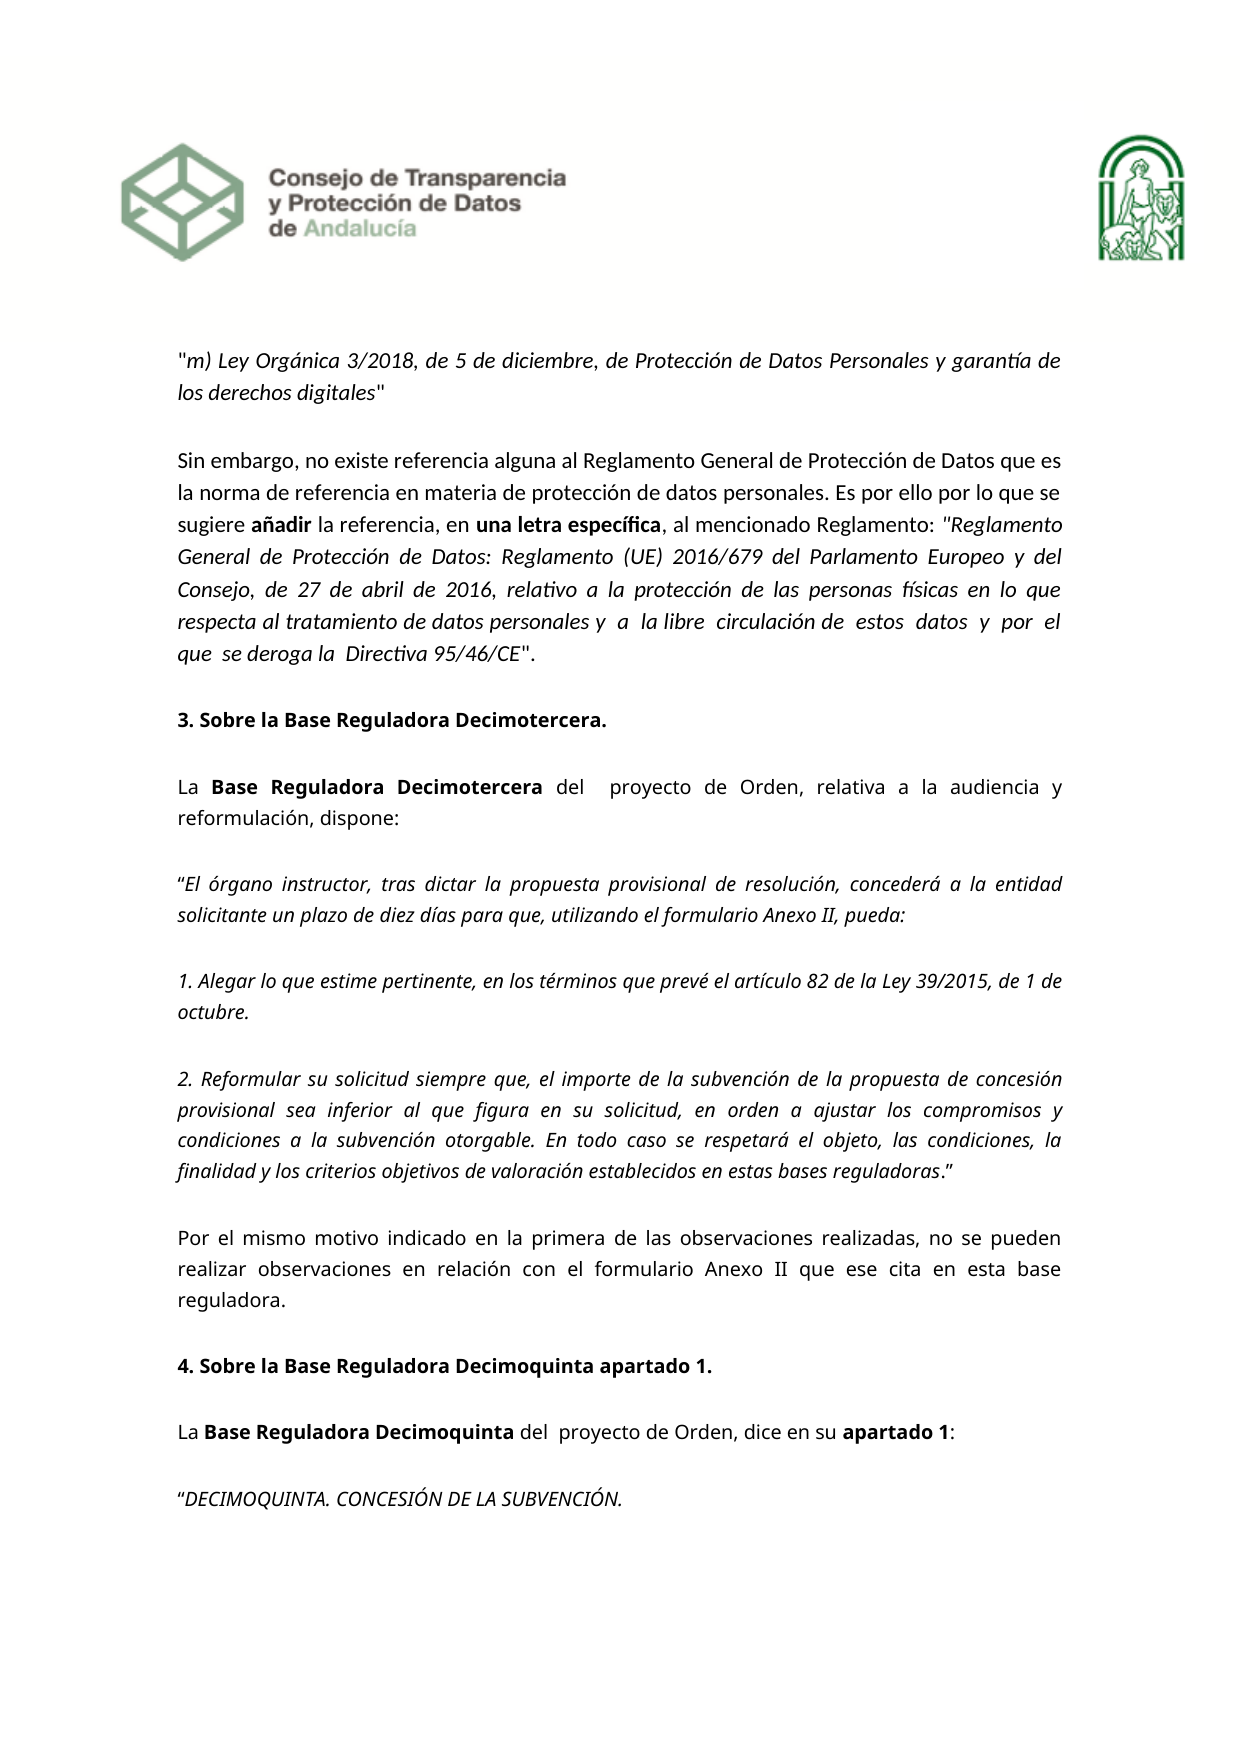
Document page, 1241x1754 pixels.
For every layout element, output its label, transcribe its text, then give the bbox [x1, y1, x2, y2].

text Sin embargo, no existe referencia alguna al Reglamento General de Protección de Datos que es la norma de referencia en materia de protección de datos personales. Es por ello por lo que se sugiere añadir la referencia, en una letra específica, al mencionado Reglamento: "Reglamento General de Protección de Datos: Reglamento (UE) 2016/679 del Parlamento Europeo y del Consejo, de 27 de abril de 2016, relativo a la protección de las personas físicas en lo que respecta al tratamiento de datos personales y a la libre circulación de estos datos y por el que se deroga la Directiva 95/46/CE". [177, 446, 1063, 667]
text 1. Alegar lo que estime pertinente, en los términos que prevé el artículo 82 de la Ley 39/2015, de 1 de octubre. [177, 968, 1063, 1026]
text 2. Reformular su solicitud siempre que, el importe de la subvención de la propuesta de concesión provisional sea inferior al que figura en su solicitud, en orden a ajustar los compromisos y condiciones a la subvención otorgable. En todo caso se respetará el objeto, las condiciones, la finalidad y los criterios objetivos de valoración establecidos en estas bases reguladoras.” [177, 1065, 1063, 1185]
text Por el mismo motivo indicado en la primera de las observaciones realizadas, no se pueden realizar observaciones en relación con el formulario Anexo II que ese cita en esta base reguladora. [177, 1224, 1063, 1313]
text La Base Reguladora Decimoquinta del proyecto de Orden, dice en su apartado 1: [177, 1419, 1063, 1446]
text “El órgano instructor, tras dictar la propuesta provisional de resolución, concederá a la entidad solicitante un plazo de diez días para que, utilizando el formulario Anexo II, pueda: [177, 870, 1063, 928]
text “DECIMOQUINTA. CONCESIÓN DE LA SUBVENCIÓN. [177, 1485, 1063, 1512]
text 3. Sobre la Base Reguladora Decimotercera. [177, 707, 1063, 734]
text "m) Ley Orgánica 3/2018, de 5 de diciembre, de Protección de Datos Personales y garantía de los derechos digitales" [177, 342, 1063, 406]
text La Base Reguladora Decimotercera del proyecto de Orden, relativa a la audiencia y reformulación, dispone: [177, 773, 1063, 831]
text 4. Sobre la Base Reguladora Decimoquinta apartado 1. [177, 1352, 1063, 1379]
